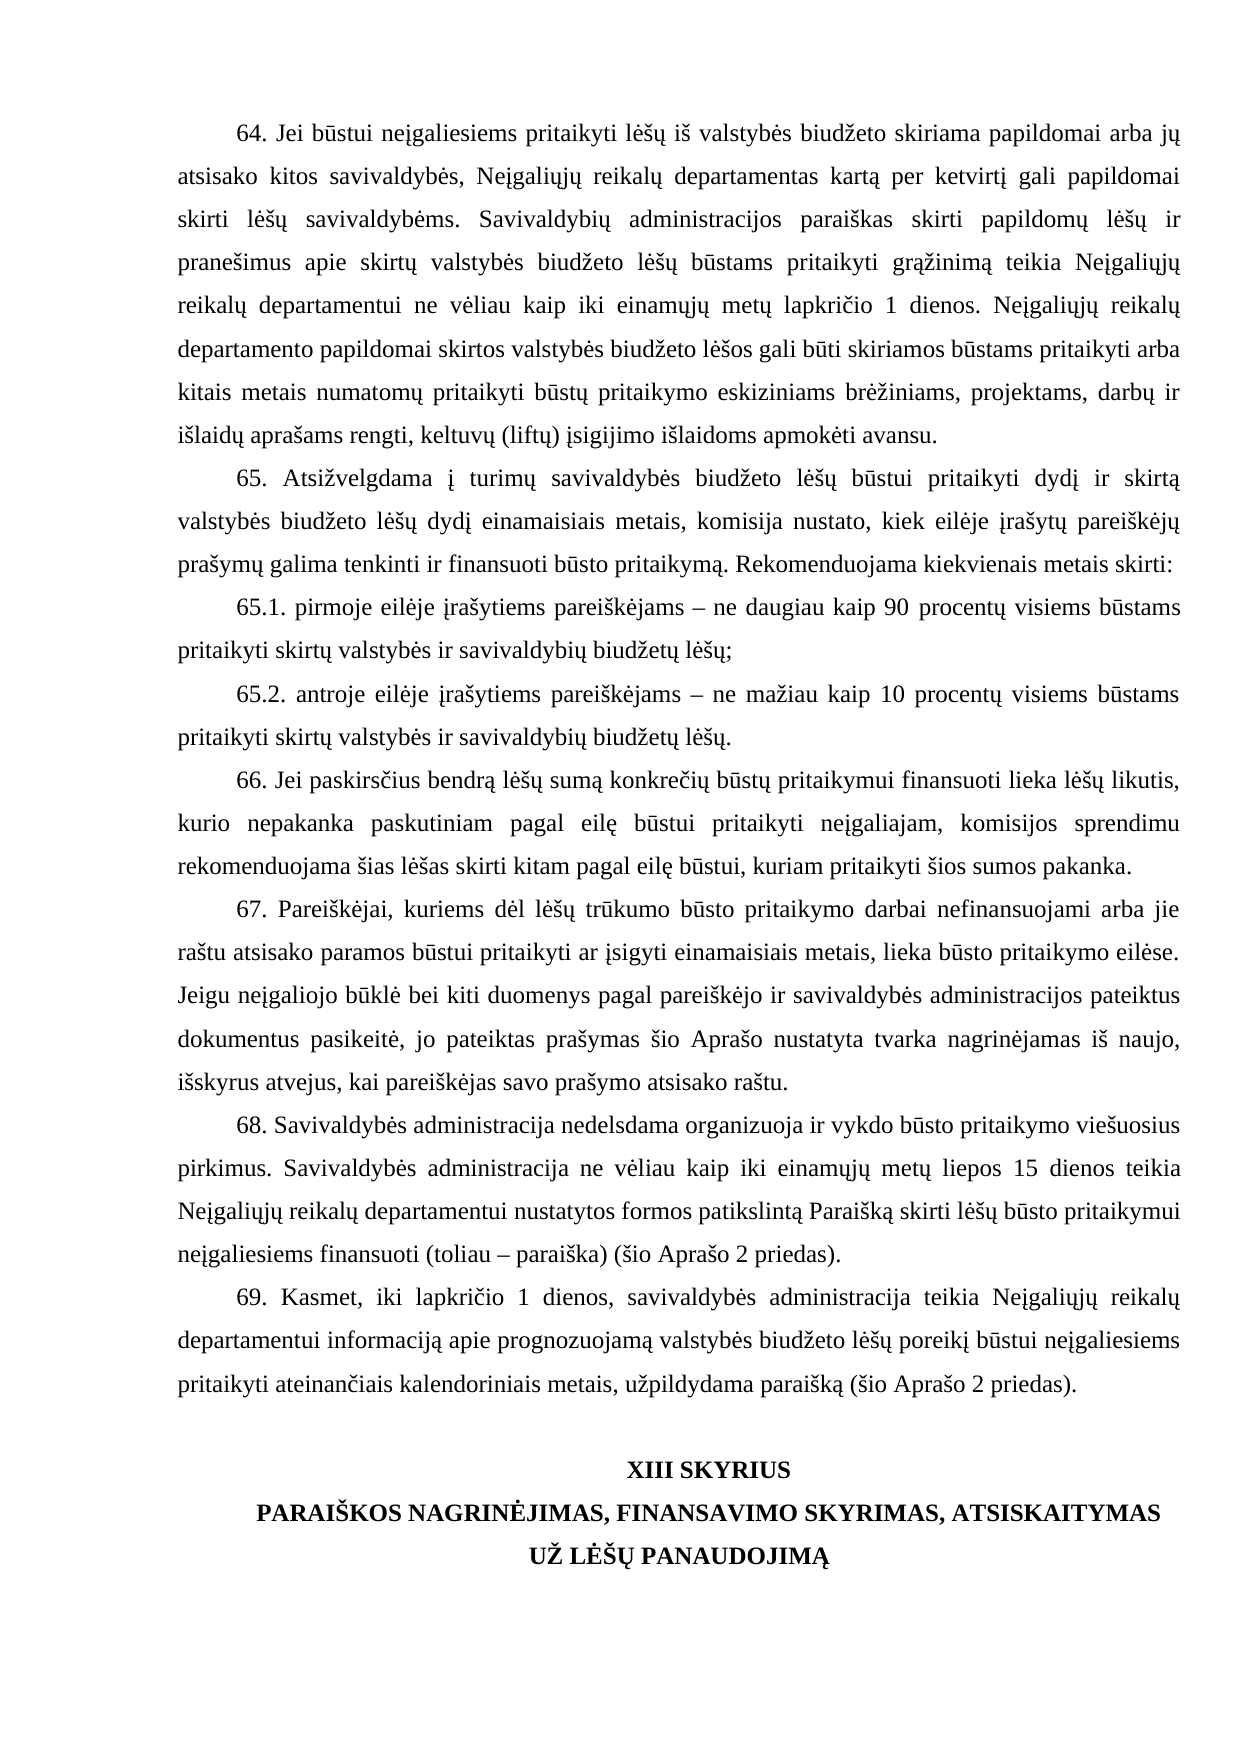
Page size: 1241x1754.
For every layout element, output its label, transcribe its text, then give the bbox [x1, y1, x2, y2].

text 64. Jei būstui neįgaliesiems pritaikyti lėšų iš valstybės biudžeto skiriama papildomai arba jų atsisako kitos savivaldybės, Neįgaliųjų reikalų departamentas kartą per ketvirtį gali papildomai skirti lėšų savivaldybėms. Savivaldybių administracijos paraiškas skirti papildomų lėšų ir pranešimus apie skirtų valstybės biudžeto lėšų būstams pritaikyti grąžinimą teikia Neįgaliųjų reikalų departamentui ne vėliau kaip iki einamųjų metų lapkričio 1 dienos. Neįgaliųjų reikalų departamento papildomai skirtos valstybės biudžeto lėšos gali būti skiriamos būstams pritaikyti arba kitais metais numatomų pritaikyti būstų pritaikymo eskiziniams brėžiniams, projektams, darbų ir išlaidų aprašams rengti, keltuvų (liftų) įsigijimo išlaidoms apmokėti avansu. [177, 118, 1181, 449]
text 65.2. antroje eilėje įrašytiems pareiškėjams – ne mažiau kaip 10 procentų visiems būstams pritaikyti skirtų valstybės ir savivaldybių biudžetų lėšų. [177, 679, 1181, 751]
text PARAIŠKOS NAGRINĖJIMAS, FINANSAVIMO SKYRIMAS, ATSISKAITYMAS UŽ LĖŠŲ PANAUDOJIMĄ [177, 1498, 1181, 1570]
text 65.1. pirmoje eilėje įrašytiems pareiškėjams – ne daugiau kaip 90 procentų visiems būstams pritaikyti skirtų valstybės ir savivaldybių biudžetų lėšų; [177, 592, 1181, 664]
text 66. Jei paskirsčius bendrą lėšų sumą konkrečių būstų pritaikymui finansuoti lieka lėšų likutis, kurio nepakanka paskutiniam pagal eilę būstui pritaikyti neįgaliajam, komisijos sprendimu rekomenduojama šias lėšas skirti kitam pagal eilę būstui, kuriam pritaikyti šios sumos pakanka. [177, 765, 1181, 880]
text 68. Savivaldybės administracija nedelsdama organizuoja ir vykdo būsto pritaikymo viešuosius pirkimus. Savivaldybės administracija ne vėliau kaip iki einamųjų metų liepos 15 dienos teikia Neįgaliųjų reikalų departamentui nustatytos formos patikslintą Paraišką skirti lėšų būsto pritaikymui neįgaliesiems finansuoti (toliau – paraiška) (šio Aprašo 2 priedas). [177, 1110, 1181, 1268]
text 67. Pareiškėjai, kuriems dėl lėšų trūkumo būsto pritaikymo darbai nefinansuojami arba jie raštu atsisako paramos būstui pritaikyti ar įsigyti einamaisiais metais, lieka būsto pritaikymo eilėse. Jeigu neįgaliojo būklė bei kiti duomenys pagal pareiškėjo ir savivaldybės administracijos pateiktus dokumentus pasikeitė, jo pateiktas prašymas šio Aprašo nustatyta tvarka nagrinėjamas iš naujo, išskyrus atvejus, kai pareiškėjas savo prašymo atsisako raštu. [177, 894, 1181, 1096]
text 69. Kasmet, iki lapkričio 1 dienos, savivaldybės administracija teikia Neįgaliųjų reikalų departamentui informaciją apie prognozuojamą valstybės biudžeto lėšų poreikį būstui neįgaliesiems pritaikyti ateinančiais kalendoriniais metais, užpildydama paraišką (šio Aprašo 2 priedas). [177, 1282, 1181, 1397]
text 65. Atsižvelgdama į turimų savivaldybės biudžeto lėšų būstui pritaikyti dydį ir skirtą valstybės biudžeto lėšų dydį einamaisiais metais, komisija nustato, kiek eilėje įrašytų pareiškėjų prašymų galima tenkinti ir finansuoti būsto pritaikymą. Rekomenduojama kiekvienais metais skirti: [177, 463, 1181, 578]
text XIII skyrius [177, 1455, 1181, 1484]
